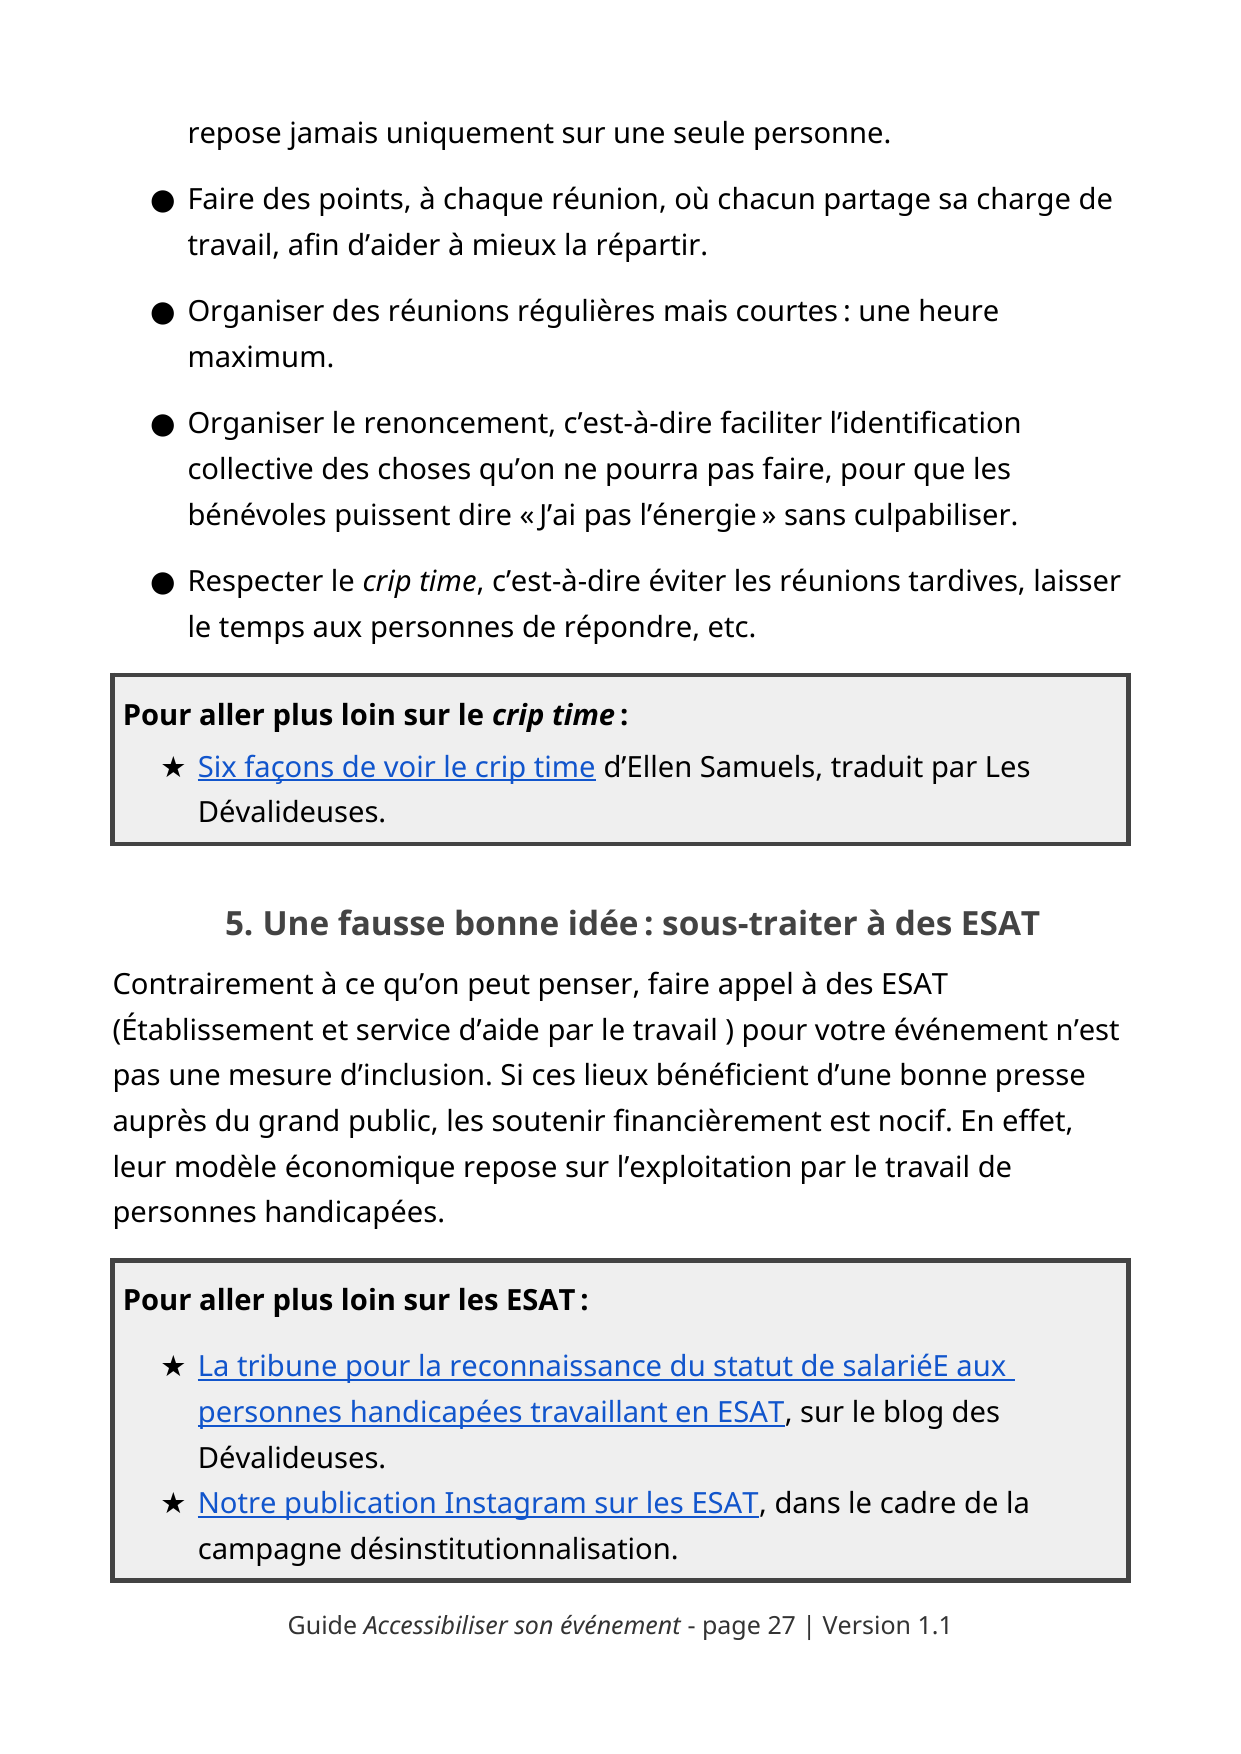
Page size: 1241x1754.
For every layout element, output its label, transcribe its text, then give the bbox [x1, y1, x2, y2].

text Contrairement à ce qu’on peut penser, faire appel à des ESAT (Établissement et service d’aide par le travail ) pour votre événement n’est pas une mesure d’inclusion. Si ces lieux bénéficient d’une bonne presse auprès du grand public, les soutenir financièrement est nocif. En effet, leur modèle économique repose sur l’exploitation par le travail de personnes handicapées. [112, 963, 1128, 1231]
list Organiser le renoncement, c’est-à-dire faciliter l’identification collective des choses qu’on ne pourra pas faire, pour que les bénévoles puissent dire « J’ai pas l’énergie » sans culpabiliser. [150, 403, 1128, 534]
subtitle Une fausse bonne idée : sous-traiter à des ESAT [187, 899, 1128, 945]
list Faire des points, à chaque réunion, où chacun partage sa charge de travail, afin d’aider à mieux la répartir. [150, 179, 1128, 264]
list repose jamais uniquement sur une seule personne. [150, 112, 1128, 152]
table_header Pour aller plus loin sur les ESAT : La tribune pour la reconnaissance du statut de salariéE aux personnes handicapées travaillant en ESAT, sur le blog des Dévalideuses. Notre publication Instagram sur les ESAT, dans le cadre de la campagne désinstitutionnalisation. Le livre Handicap à vendre de Thibault Petit, Les Arènes, 2022 [115, 1263, 1126, 1578]
list Respecter le crip time, c’est-à-dire éviter les réunions tardives, laisser le temps aux personnes de répondre, etc. [150, 561, 1128, 646]
list Organiser des réunions régulières mais courtes : une heure maximum. [150, 291, 1128, 376]
table_header Pour aller plus loin sur le crip time : Six façons de voir le crip time d’Ellen Samuels, traduit par Les Dévalideuses. [115, 677, 1126, 842]
